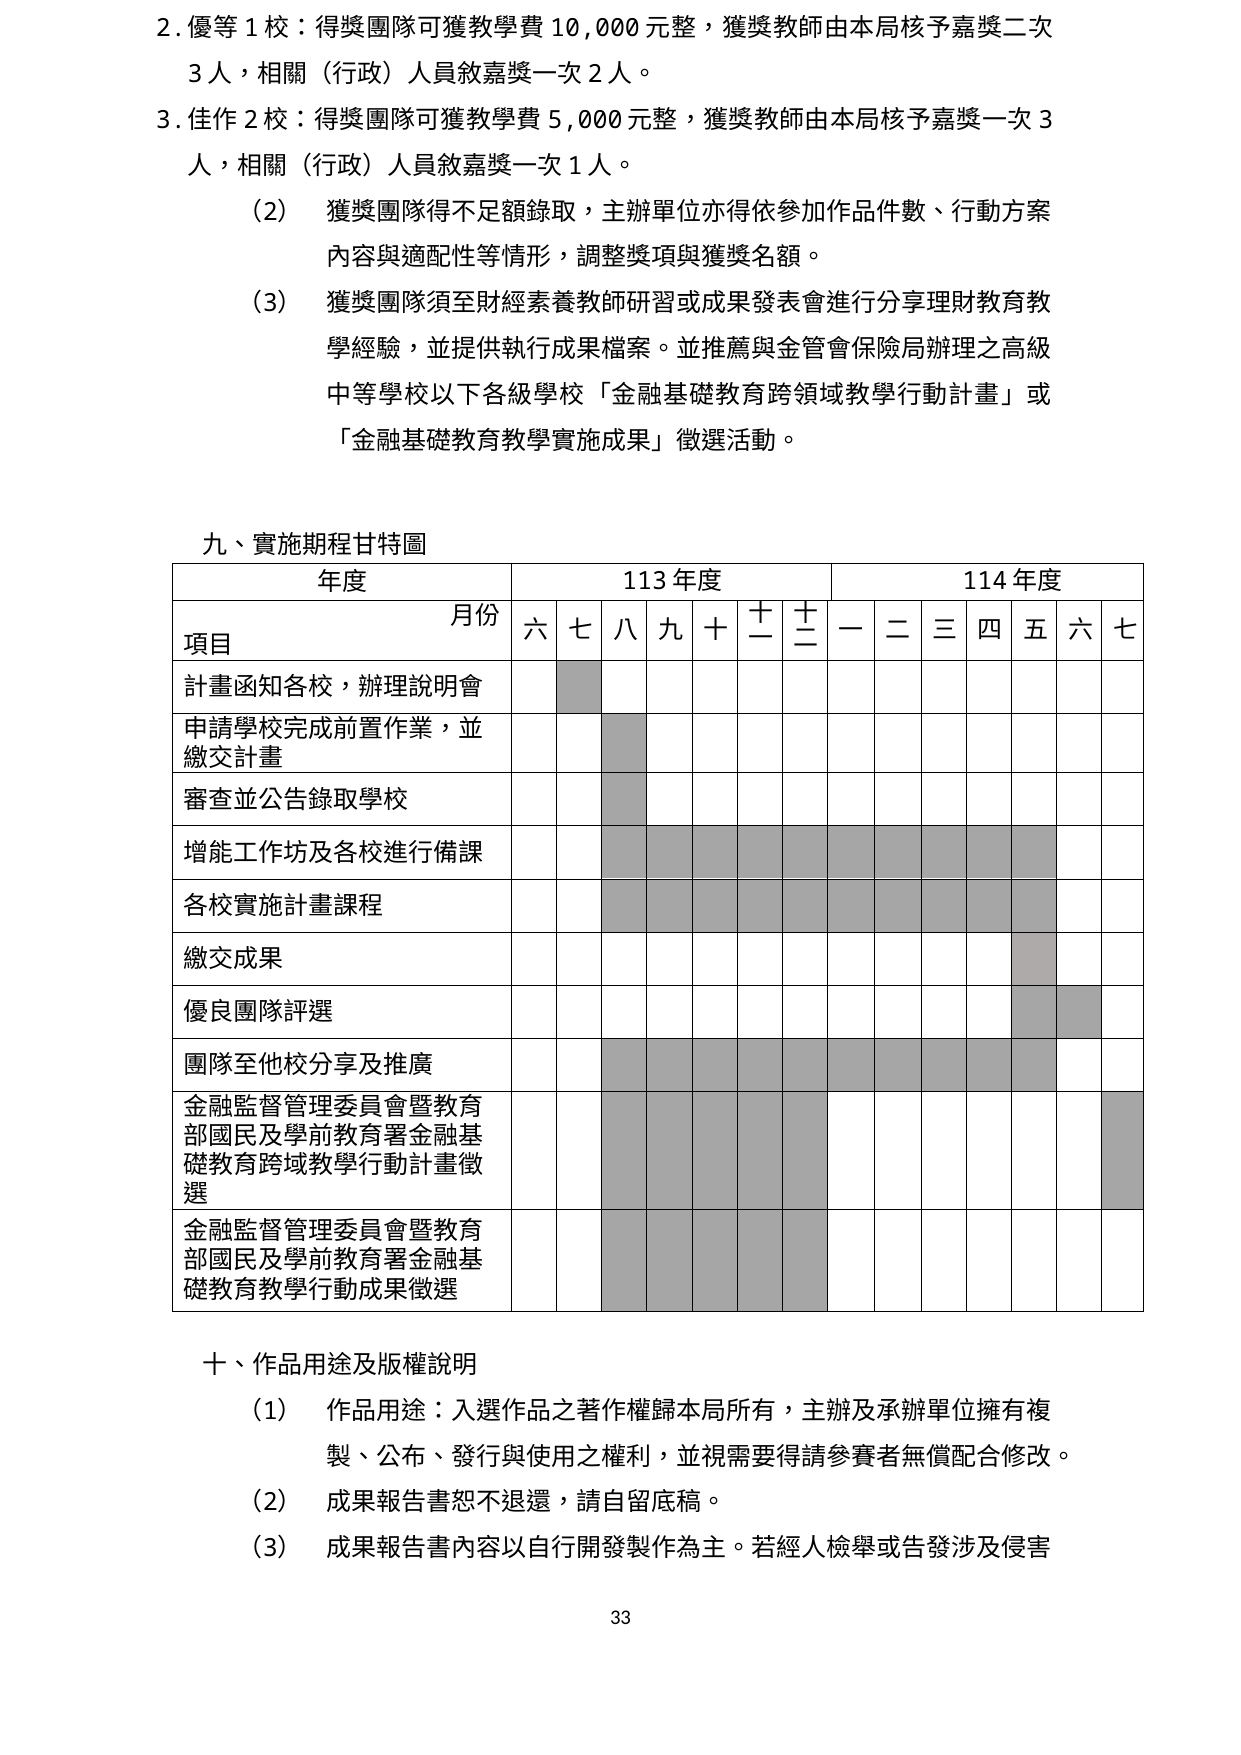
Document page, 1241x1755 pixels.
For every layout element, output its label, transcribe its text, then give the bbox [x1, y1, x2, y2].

table_header 年度 [173, 564, 511, 600]
table_cell [967, 661, 1011, 713]
table_cell [828, 1092, 874, 1209]
table_cell 八 [602, 601, 646, 660]
table_cell [512, 986, 556, 1038]
table_cell [557, 880, 601, 932]
table_cell 七 [557, 601, 601, 660]
table_cell 增能工作坊及各校進行備課 [173, 826, 511, 878]
table_cell [647, 826, 692, 878]
table_cell [602, 714, 646, 772]
table_cell 十 [693, 601, 737, 660]
table_cell [967, 826, 1011, 878]
table_cell [1057, 1092, 1101, 1209]
table_header 113年度 [512, 564, 831, 600]
table_cell 團隊至他校分享及推廣 [173, 1039, 511, 1091]
table_cell [922, 773, 966, 825]
table_cell [557, 661, 601, 713]
table_cell [602, 661, 646, 713]
table_cell [647, 986, 692, 1038]
table_cell [967, 933, 1011, 985]
table_cell [602, 986, 646, 1038]
table_cell [557, 1210, 601, 1311]
table_cell [783, 826, 827, 878]
table_cell [828, 714, 874, 772]
table_cell [1012, 773, 1056, 825]
table_cell [783, 933, 827, 985]
table_cell [1012, 661, 1056, 713]
table_cell [828, 986, 874, 1038]
table_cell [1102, 1039, 1143, 1091]
list 成果報告書內容以自行開發製作為主。若經人檢舉或告發涉及侵害 [238, 1520, 1053, 1566]
table_cell 各校實施計畫課程 [173, 880, 511, 932]
table_cell [693, 880, 737, 932]
table_cell [1012, 933, 1056, 985]
table_cell 計畫函知各校，辦理說明會 [173, 661, 511, 713]
table_cell [693, 933, 737, 985]
table_cell [1057, 986, 1101, 1038]
table_cell [783, 661, 827, 713]
table_cell [602, 1039, 646, 1091]
table_cell [828, 773, 874, 825]
table_cell 金融監督管理委員會暨教育部國民及學前教育署金融基礎教育跨域教學行動計畫徵選 [173, 1092, 511, 1209]
table_cell [967, 1210, 1011, 1311]
table_cell [557, 773, 601, 825]
table_cell [783, 1210, 827, 1311]
table_cell [875, 986, 921, 1038]
text 九、實施期程甘特圖 [187, 517, 1053, 562]
table_cell [693, 1092, 737, 1209]
list 作品用途：入選作品之著作權歸本局所有，主辦及承辦單位擁有複製、公布、發行與使用之權利，並視需要得請參賽者無償配合修改。 [238, 1382, 1053, 1474]
table_cell [967, 1039, 1011, 1091]
table_cell [783, 773, 827, 825]
table_cell [828, 933, 874, 985]
table_cell [693, 986, 737, 1038]
table_cell [967, 986, 1011, 1038]
table_cell [828, 826, 874, 878]
table_cell [922, 986, 966, 1038]
table_cell [875, 773, 921, 825]
table_cell 一 [828, 601, 874, 660]
list 優等1校：得獎團隊可獲教學費10,000元整，獲獎教師由本局核予嘉獎二次3人，相關（行政）人員敘嘉獎一次2人。 [156, 0, 1053, 92]
table_cell [1057, 933, 1101, 985]
table_cell 金融監督管理委員會暨教育部國民及學前教育署金融基礎教育教學行動成果徵選 [173, 1210, 511, 1311]
table_cell [512, 714, 556, 772]
table_cell [602, 880, 646, 932]
table_cell [647, 880, 692, 932]
table_cell [512, 773, 556, 825]
table_cell [1102, 1092, 1143, 1209]
table_cell [512, 661, 556, 713]
table_cell [967, 1092, 1011, 1209]
table_cell [1012, 1092, 1056, 1209]
table_cell [828, 1210, 874, 1311]
table_cell [1102, 933, 1143, 985]
table_cell [647, 1092, 692, 1209]
table_cell [602, 826, 646, 878]
table_cell [557, 986, 601, 1038]
table_cell [1102, 826, 1143, 878]
table_cell 月份 項目 [173, 601, 511, 660]
table_cell [783, 714, 827, 772]
list 佳作2校：得獎團隊可獲教學費5,000元整，獲獎教師由本局核予嘉獎一次3人，相關（行政）人員敘嘉獎一次1人。 [156, 92, 1053, 183]
table_cell [647, 661, 692, 713]
table_cell [1057, 826, 1101, 878]
table_cell [693, 773, 737, 825]
table_cell [1057, 714, 1101, 772]
table_cell [922, 1039, 966, 1091]
table_cell [1057, 661, 1101, 713]
table_cell [828, 661, 874, 713]
table_cell [875, 1039, 921, 1091]
table_cell 十二 [783, 601, 827, 660]
table_cell [1012, 1210, 1056, 1311]
table_cell [738, 773, 782, 825]
table_cell [602, 1092, 646, 1209]
table_cell [512, 1039, 556, 1091]
table_cell [922, 1210, 966, 1311]
table_cell [512, 1210, 556, 1311]
table_cell [693, 826, 737, 878]
table_cell 六 [512, 601, 556, 660]
table_cell [557, 714, 601, 772]
table_cell [783, 1039, 827, 1091]
table_cell [512, 933, 556, 985]
table_cell 審查並公告錄取學校 [173, 773, 511, 825]
table_header 114年度 [832, 564, 1143, 600]
table_cell [875, 1092, 921, 1209]
table_cell [783, 986, 827, 1038]
table_cell [828, 1039, 874, 1091]
table_cell [647, 773, 692, 825]
table_cell [922, 826, 966, 878]
table_cell [922, 661, 966, 713]
list 獲獎團隊得不足額錄取，主辦單位亦得依參加作品件數、行動方案內容與適配性等情形，調整獎項與獲獎名額。 [238, 183, 1053, 275]
table_cell [738, 661, 782, 713]
table_cell 三 [922, 601, 966, 660]
table_cell [967, 714, 1011, 772]
table_cell [875, 826, 921, 878]
table_cell [602, 1210, 646, 1311]
table_cell [783, 880, 827, 932]
table_cell [647, 1210, 692, 1311]
table_cell [512, 880, 556, 932]
table_cell [738, 986, 782, 1038]
table_cell 申請學校完成前置作業，並繳交計畫 [173, 714, 511, 772]
table_cell [647, 933, 692, 985]
table_cell 四 [967, 601, 1011, 660]
table_cell 優良團隊評選 [173, 986, 511, 1038]
table_cell 六 [1057, 601, 1101, 660]
table_cell 七 [1102, 601, 1143, 660]
table_cell [1057, 773, 1101, 825]
table_cell [693, 661, 737, 713]
table_cell [557, 1092, 601, 1209]
table_cell [647, 1039, 692, 1091]
table_cell [875, 1210, 921, 1311]
table_cell [967, 880, 1011, 932]
table_cell [875, 714, 921, 772]
table_cell [922, 880, 966, 932]
table_cell 十一 [738, 601, 782, 660]
list 成果報告書恕不退還，請自留底稿。 [238, 1474, 1053, 1520]
table_cell [557, 933, 601, 985]
table_cell 二 [875, 601, 921, 660]
table_cell [693, 1210, 737, 1311]
text 十、作品用途及版權說明 [187, 1337, 1053, 1382]
table_cell [602, 773, 646, 825]
table_cell [602, 933, 646, 985]
table_cell [1057, 1210, 1101, 1311]
table_cell [1012, 986, 1056, 1038]
table_cell [1057, 880, 1101, 932]
table_cell [738, 1092, 782, 1209]
list 獲獎團隊須至財經素養教師研習或成果發表會進行分享理財教育教學經驗，並提供執行成果檔案。並推薦與金管會保險局辦理之高級中等學校以下各級學校「金融基礎教育跨領域教學行動計畫」或「金融基礎教育教學實施成果」徵選活動。 [238, 275, 1053, 458]
table_cell [875, 880, 921, 932]
table_cell [1012, 714, 1056, 772]
table_cell [647, 714, 692, 772]
table_cell [557, 826, 601, 878]
table_cell [738, 826, 782, 878]
table_cell [875, 933, 921, 985]
table_cell [922, 933, 966, 985]
table_cell [693, 1039, 737, 1091]
table_cell [738, 714, 782, 772]
table_cell [875, 661, 921, 713]
table_cell [1012, 826, 1056, 878]
table_cell [1102, 986, 1143, 1038]
table_cell [738, 933, 782, 985]
table_cell 五 [1012, 601, 1056, 660]
table_cell [967, 773, 1011, 825]
table_cell [922, 714, 966, 772]
table_cell [738, 880, 782, 932]
table_cell 九 [647, 601, 692, 660]
table_cell [1057, 1039, 1101, 1091]
table_cell [1102, 661, 1143, 713]
table_cell [1102, 714, 1143, 772]
table_cell [1102, 880, 1143, 932]
table_cell [1012, 880, 1056, 932]
table_cell [738, 1210, 782, 1311]
table_cell [557, 1039, 601, 1091]
table_cell 繳交成果 [173, 933, 511, 985]
table_cell [1102, 1210, 1143, 1311]
table_cell [512, 826, 556, 878]
table_cell [738, 1039, 782, 1091]
table_cell [922, 1092, 966, 1209]
table_cell [1102, 773, 1143, 825]
table_cell [783, 1092, 827, 1209]
table_cell [1012, 1039, 1056, 1091]
table_cell [693, 714, 737, 772]
table_cell [828, 880, 874, 932]
table_cell [512, 1092, 556, 1209]
